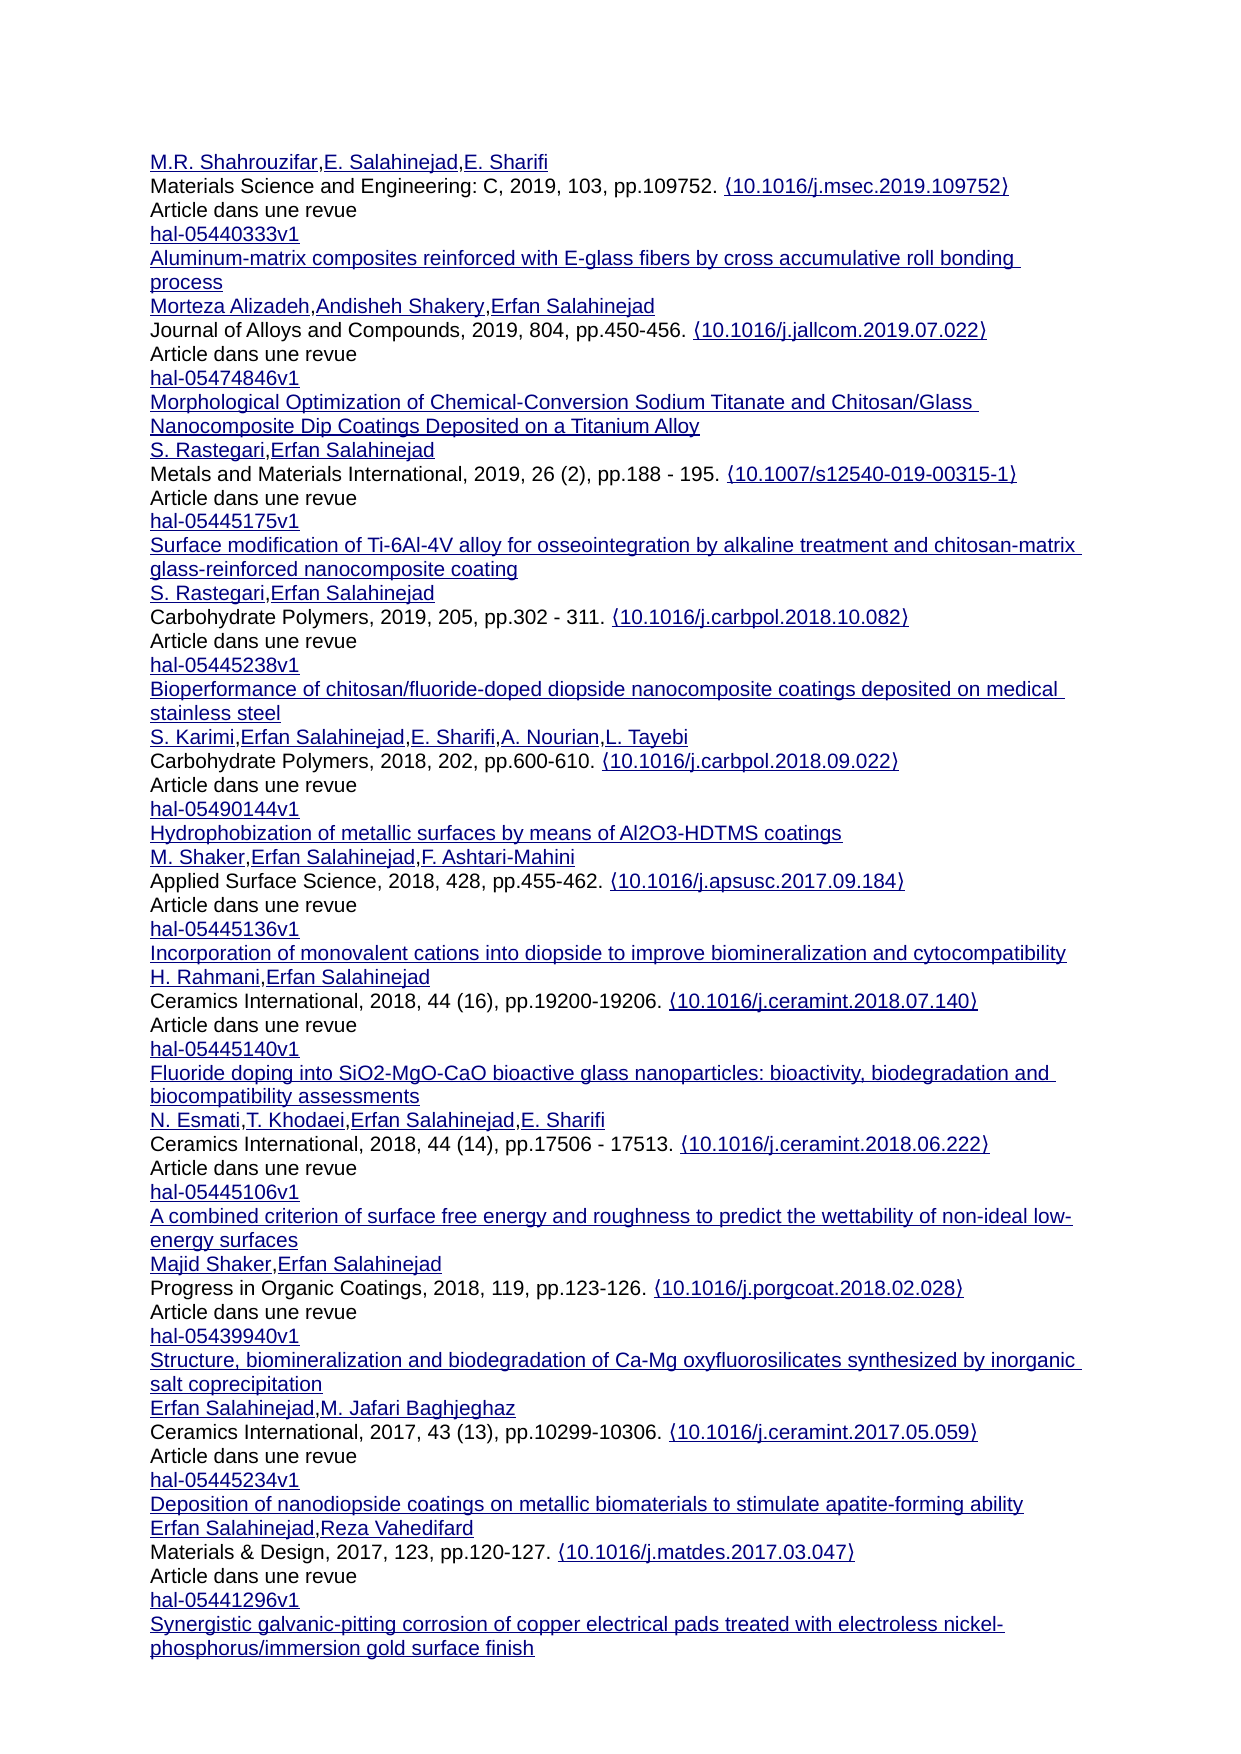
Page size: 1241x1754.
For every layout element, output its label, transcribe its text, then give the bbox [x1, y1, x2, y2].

table_cell A combined criterion of surface free energy and roughness to predict the wettability of non-ideal low-energy surfaces Majid Shaker,Erfan Salahinejad Progress in Organic Coatings, 2018, 119, pp.123-126. ⟨10.1016/j.porgcoat.2018.02.028⟩ Article dans une revue hal-05439940v1 [150, 1204, 1090, 1348]
table_cell Deposition of nanodiopside coatings on metallic biomaterials to stimulate apatite-forming ability Erfan Salahinejad,Reza Vahedifard Materials & Design, 2017, 123, pp.120-127. ⟨10.1016/j.matdes.2017.03.047⟩ Article dans une revue hal-05441296v1 [150, 1492, 1090, 1611]
table_cell Hydrophobization of metallic surfaces by means of Al2O3-HDTMS coatings M. Shaker,Erfan Salahinejad,F. Ashtari-Mahini Applied Surface Science, 2018, 428, pp.455-462. ⟨10.1016/j.apsusc.2017.09.184⟩ Article dans une revue hal-05445136v1 [150, 821, 1090, 941]
table_cell Incorporation of monovalent cations into diopside to improve biomineralization and cytocompatibility H. Rahmani,Erfan Salahinejad Ceramics International, 2018, 44 (16), pp.19200-19206. ⟨10.1016/j.ceramint.2018.07.140⟩ Article dans une revue hal-05445140v1 [150, 941, 1090, 1060]
table_cell Synergistic galvanic-pitting corrosion of copper electrical pads treated with electroless nickel-phosphorus/immersion gold surface finish [150, 1611, 1090, 1659]
table_cell Fluoride doping into SiO2-MgO-CaO bioactive glass nanoparticles: bioactivity, biodegradation and biocompatibility assessments N. Esmati,T. Khodaei,Erfan Salahinejad,E. Sharifi Ceramics International, 2018, 44 (14), pp.17506 - 17513. ⟨10.1016/j.ceramint.2018.06.222⟩ Article dans une revue hal-05445106v1 [150, 1060, 1090, 1204]
table_cell Morphological Optimization of Chemical-Conversion Sodium Titanate and Chitosan/Glass Nanocomposite Dip Coatings Deposited on a Titanium Alloy S. Rastegari,Erfan Salahinejad Metals and Materials International, 2019, 26 (2), pp.188 - 195. ⟨10.1007/s12540-019-00315-1⟩ Article dans une revue hal-05445175v1 [150, 390, 1090, 533]
table_cell Bioperformance of chitosan/fluoride-doped diopside nanocomposite coatings deposited on medical stainless steel S. Karimi,Erfan Salahinejad,E. Sharifi,A. Nourian,L. Tayebi Carbohydrate Polymers, 2018, 202, pp.600-610. ⟨10.1016/j.carbpol.2018.09.022⟩ Article dans une revue hal-05490144v1 [150, 677, 1090, 821]
table_cell M.R. Shahrouzifar,E. Salahinejad,E. Sharifi Materials Science and Engineering: C, 2019, 103, pp.109752. ⟨10.1016/j.msec.2019.109752⟩ Article dans une revue hal-05440333v1 [150, 150, 1090, 246]
table_cell Surface modification of Ti-6Al-4V alloy for osseointegration by alkaline treatment and chitosan-matrix glass-reinforced nanocomposite coating S. Rastegari,Erfan Salahinejad Carbohydrate Polymers, 2019, 205, pp.302 - 311. ⟨10.1016/j.carbpol.2018.10.082⟩ Article dans une revue hal-05445238v1 [150, 533, 1090, 677]
table_cell Aluminum-matrix composites reinforced with E-glass fibers by cross accumulative roll bonding process Morteza Alizadeh,Andisheh Shakery,Erfan Salahinejad Journal of Alloys and Compounds, 2019, 804, pp.450-456. ⟨10.1016/j.jallcom.2019.07.022⟩ Article dans une revue hal-05474846v1 [150, 246, 1090, 389]
table_cell Structure, biomineralization and biodegradation of Ca-Mg oxyfluorosilicates synthesized by inorganic salt coprecipitation Erfan Salahinejad,M. Jafari Baghjeghaz Ceramics International, 2017, 43 (13), pp.10299-10306. ⟨10.1016/j.ceramint.2017.05.059⟩ Article dans une revue hal-05445234v1 [150, 1348, 1090, 1492]
